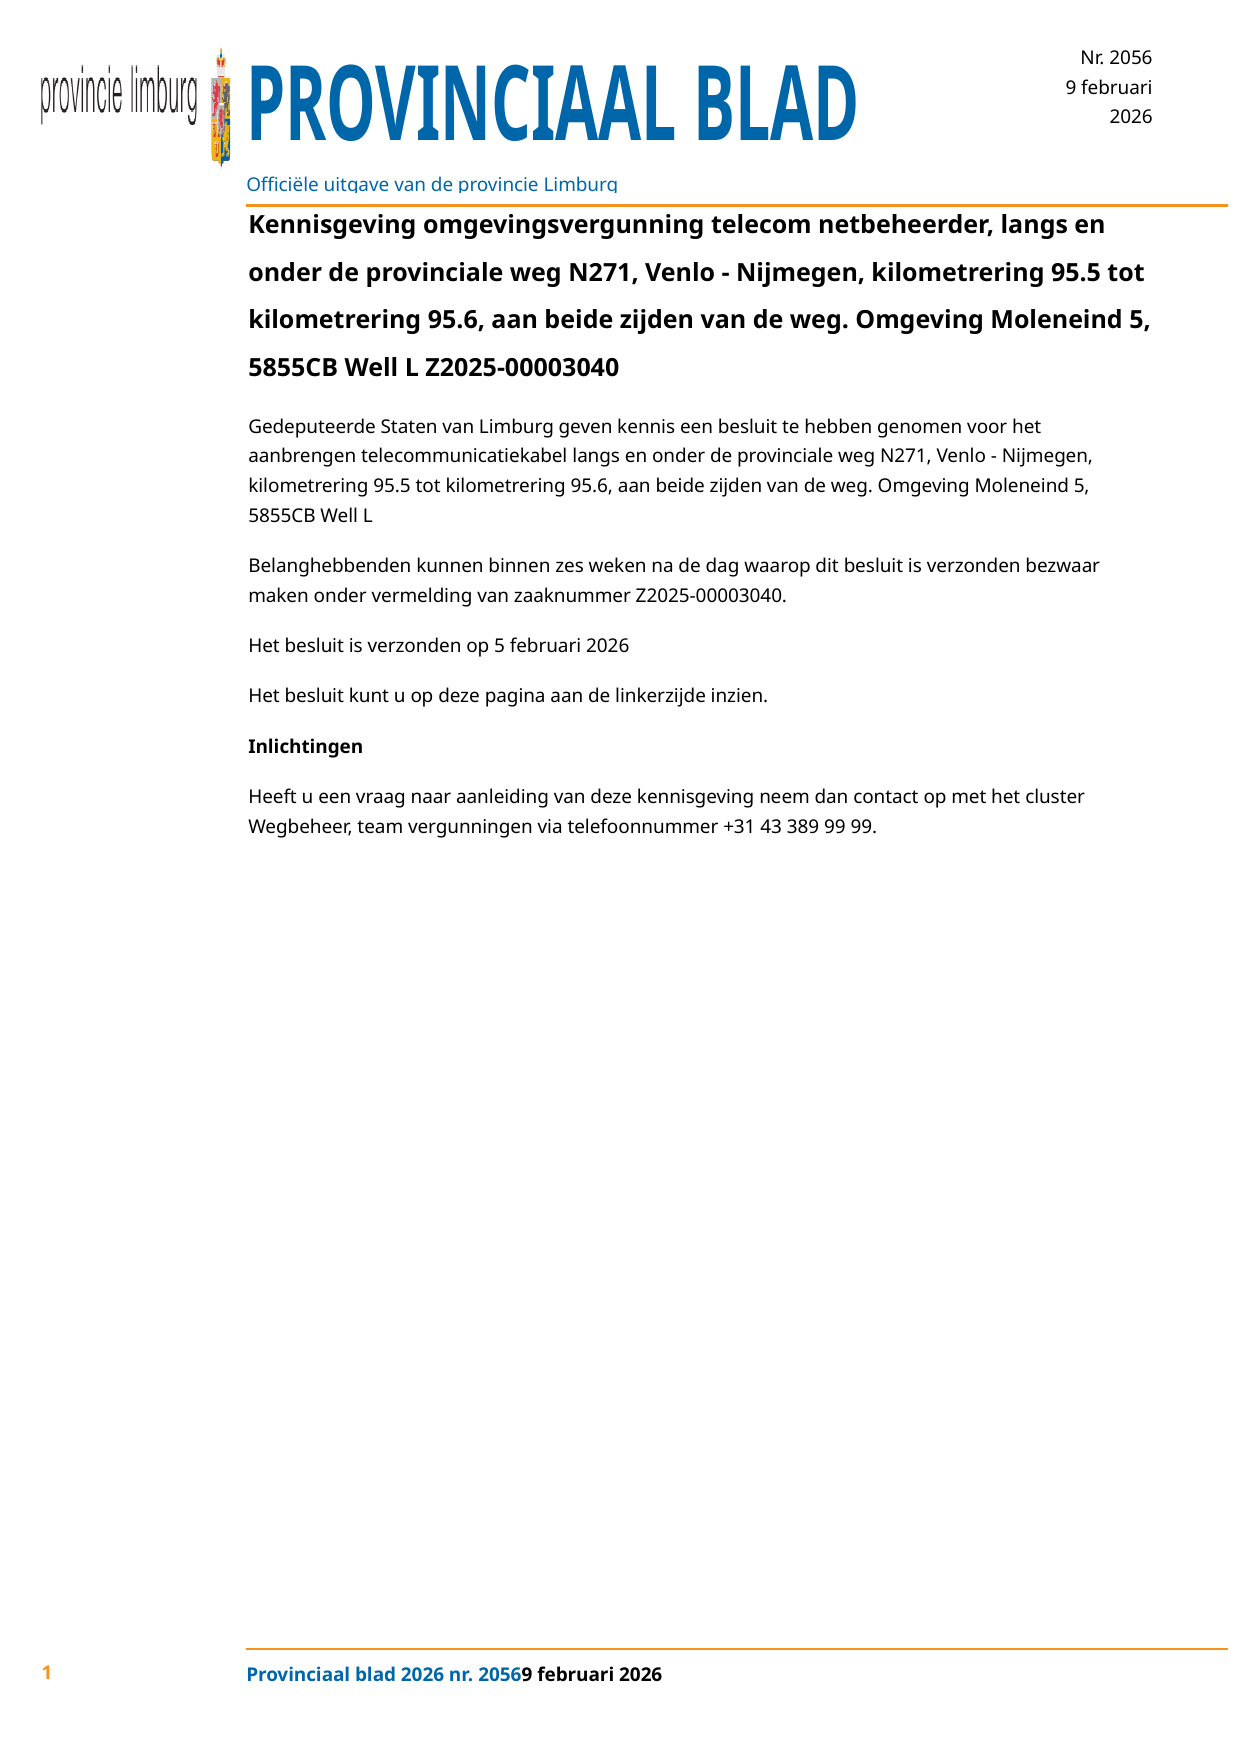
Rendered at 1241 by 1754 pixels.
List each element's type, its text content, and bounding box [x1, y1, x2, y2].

text Gedeputeerde Staten van Limburg geven kennis een besluit te hebben genomen voor het aanbrengen telecommunicatiekabel langs en onder de provinciale weg N271, Venlo - Nijmegen, kilometrering 95.5 tot kilometrering 95.6, aan beide zijden van de weg. Omgeving Moleneind 5, 5855CB Well L [248, 413, 1152, 528]
text Belanghebbenden kunnen binnen zes weken na de dag waarop dit besluit is verzonden bezwaar maken onder vermelding van zaaknummer Z2025-00003040. [248, 552, 1152, 608]
text Inlichtingen [248, 733, 1152, 759]
text Heeft u een vraag naar aanleiding van deze kennisgeving neem dan contact op met het cluster Wegbeheer, team vergunningen via telefoonnummer +31 43 389 99 99. [248, 783, 1152, 839]
text Het besluit kunt u op deze pagina aan de linkerzijde inzien. [248, 683, 1152, 708]
picture [41, 47, 231, 172]
text Het besluit is verzonden op 5 februari 2026 [248, 632, 1152, 658]
text Kennisgeving omgevingsvergunning telecom netbeheerder, langs en onder de provinciale weg N271, Venlo - Nijmegen, kilometrering 95.5 tot kilometrering 95.6, aan beide zijden van de weg. Omgeving Moleneind 5, 5855CB Well L Z2025-00003040 [248, 207, 1152, 384]
